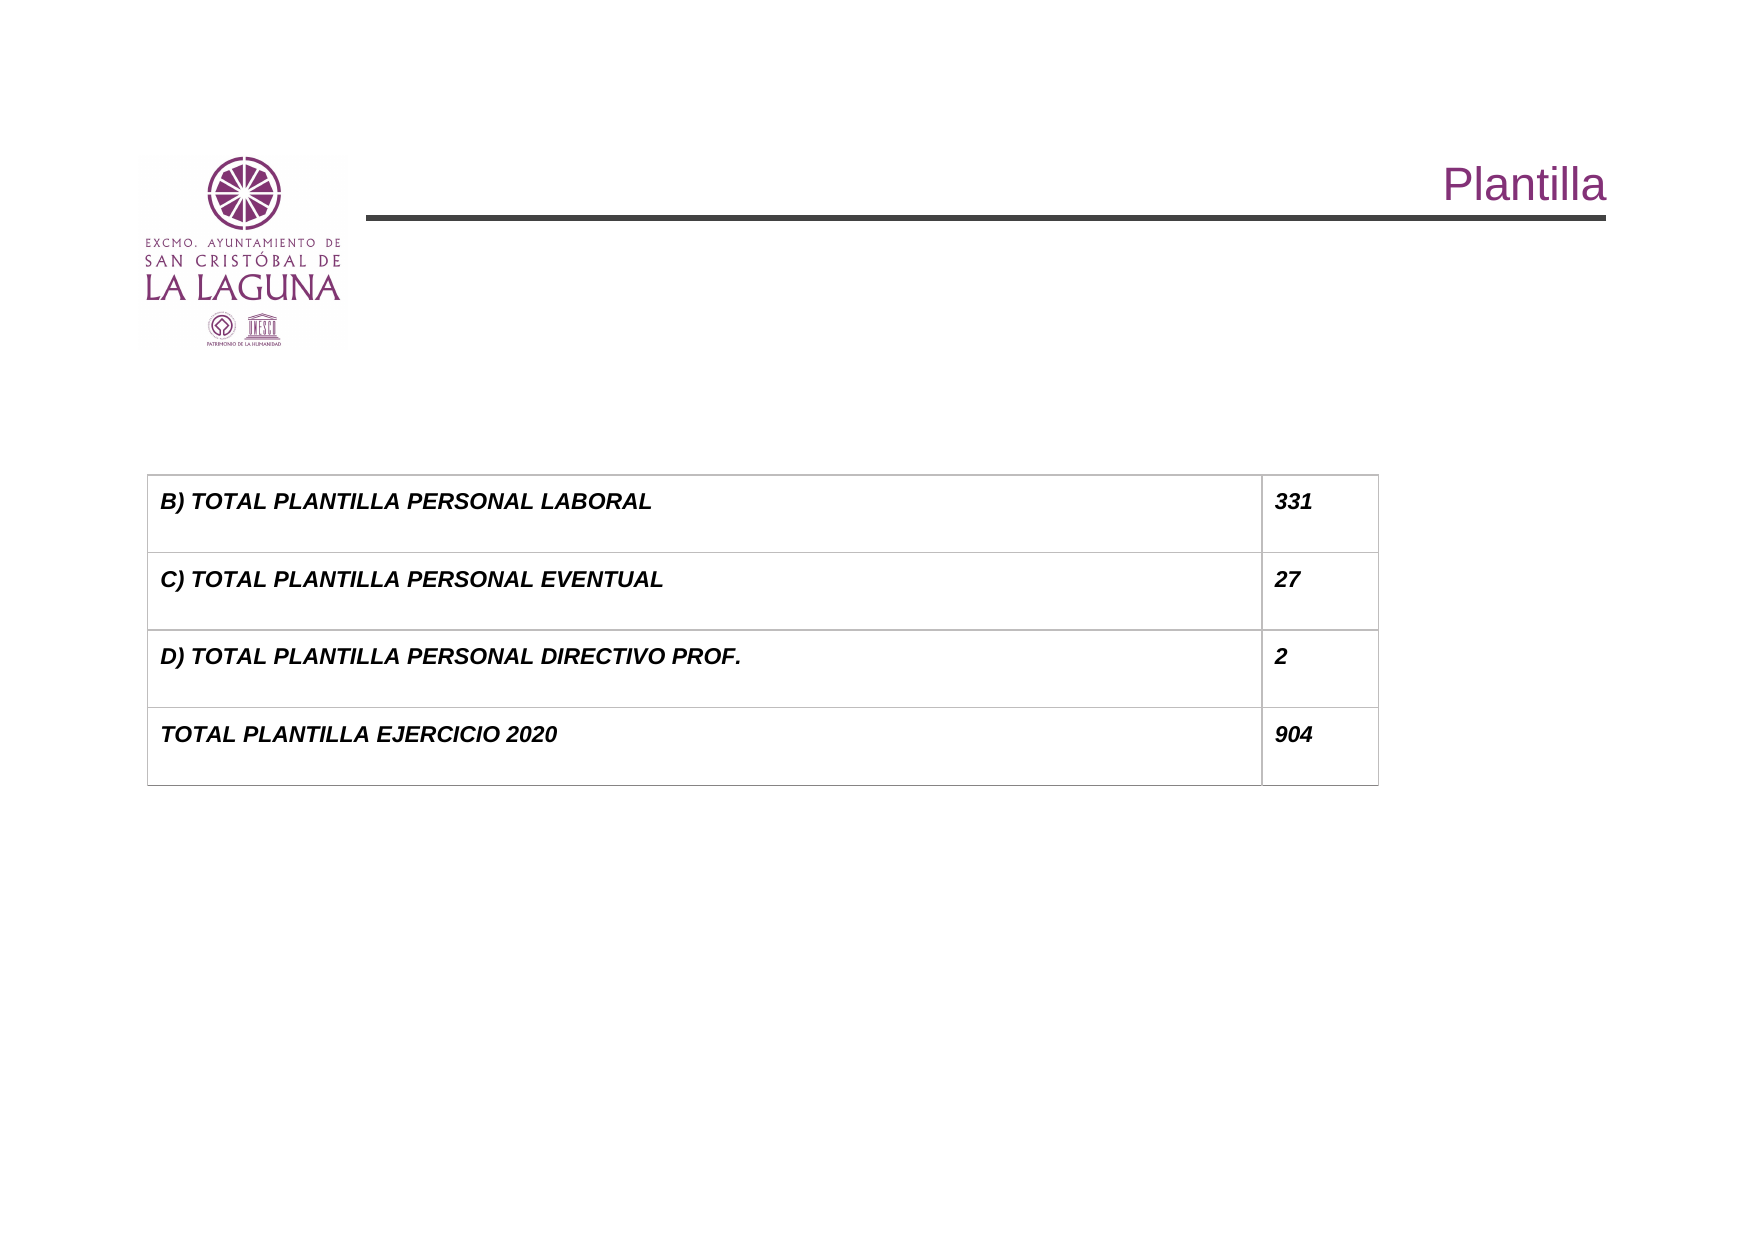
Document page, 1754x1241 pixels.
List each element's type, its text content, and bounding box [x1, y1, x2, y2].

table_cell TOTAL PLANTILLA EJERCICIO 2020 [148, 708, 1261, 784]
table_cell D) TOTAL PLANTILLA PERSONAL DIRECTIVO PROF. [148, 631, 1261, 707]
table_cell 27 [1263, 553, 1378, 629]
table_cell C) TOTAL PLANTILLA PERSONAL EVENTUAL [148, 553, 1261, 629]
table_cell B) TOTAL PLANTILLA PERSONAL LABORAL [148, 476, 1261, 552]
table_cell 331 [1263, 476, 1378, 552]
table_cell 904 [1263, 708, 1378, 784]
table_cell 2 [1263, 631, 1378, 707]
